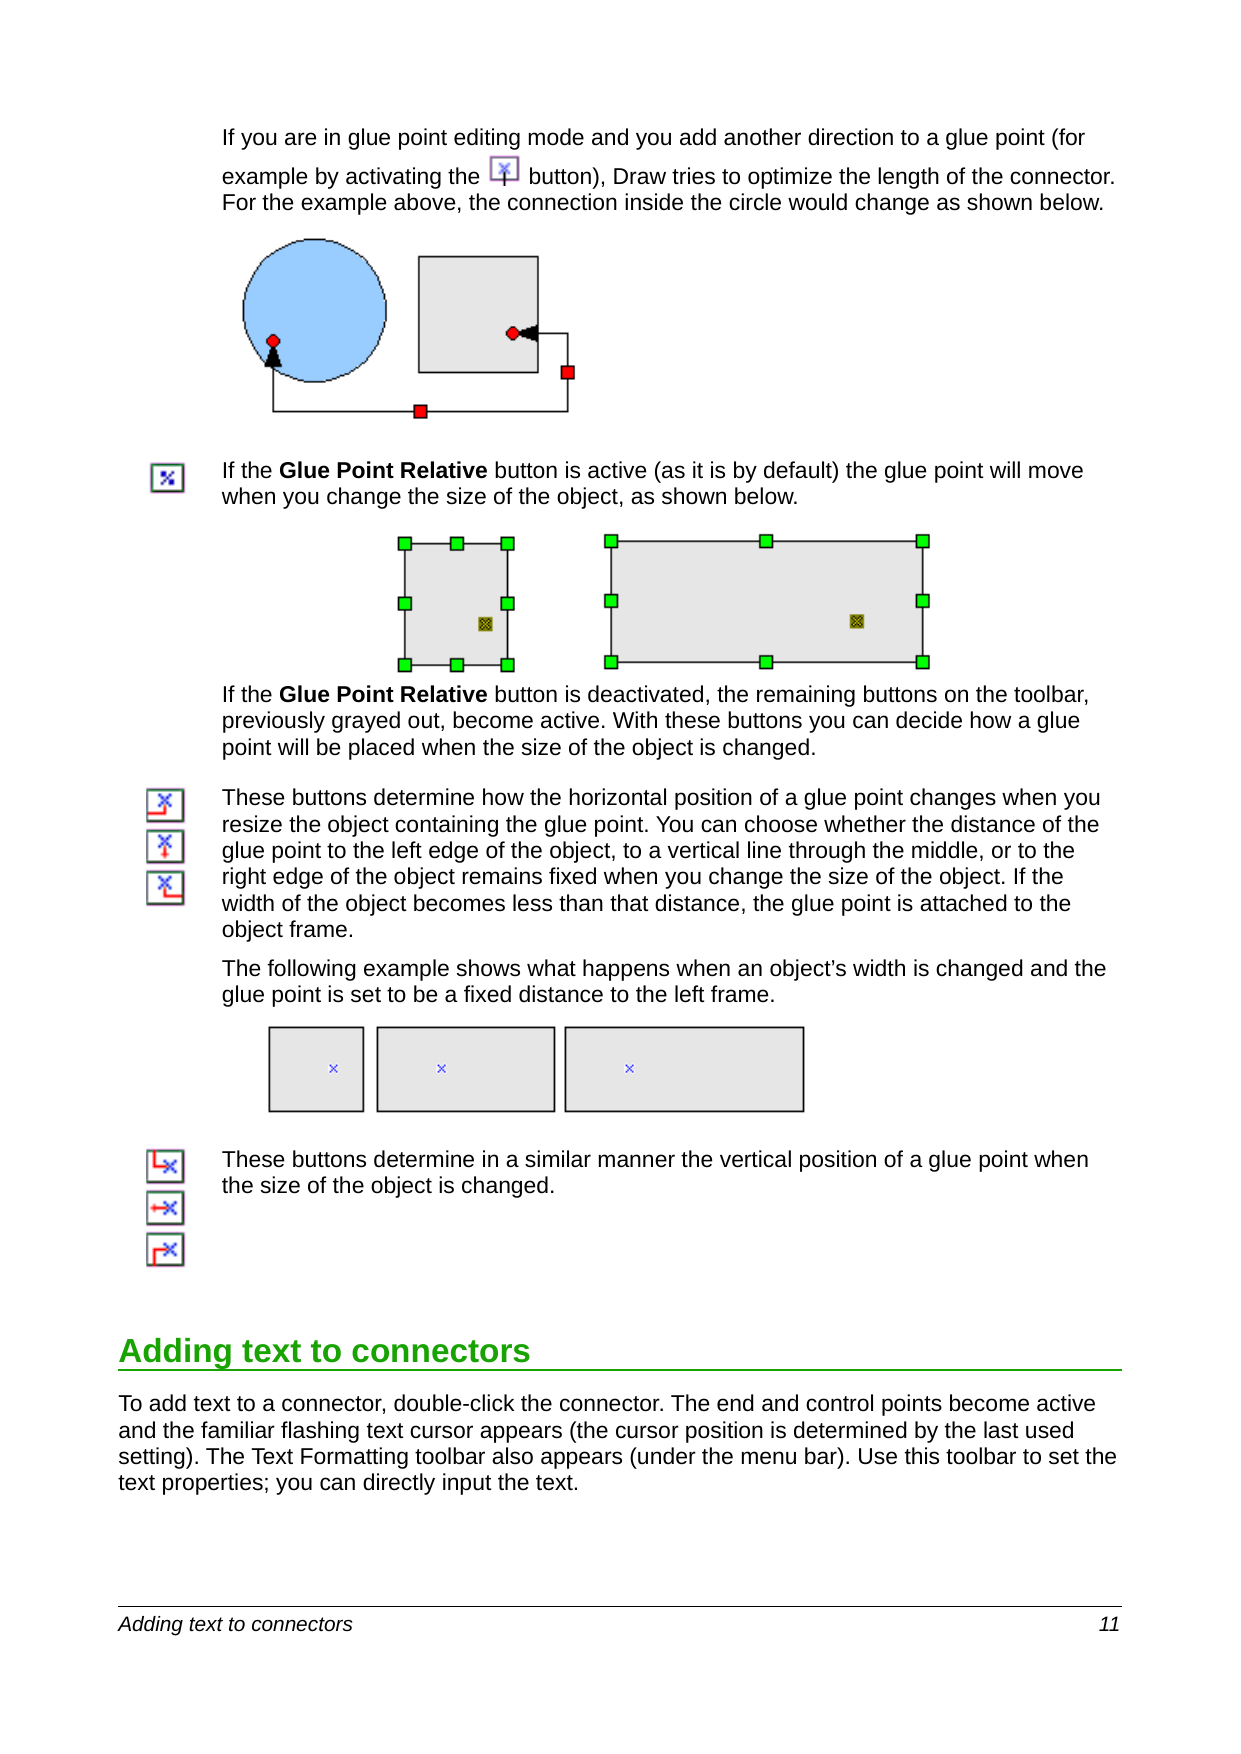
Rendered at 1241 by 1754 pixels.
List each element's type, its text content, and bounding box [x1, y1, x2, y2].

picture [261, 1020, 814, 1122]
picture [595, 525, 941, 679]
table_cell [118, 779, 216, 1140]
picture [486, 150, 522, 186]
table_cell If you are in glue point editing mode and you add another direction to a glue point (for example by activating the button), Draw tries to optimize the length of the connector. For the example above, the connection inside the circle would change as shown below. [216, 118, 1122, 451]
table_cell [118, 1140, 216, 1275]
table_cell These buttons determine in a similar manner the vertical position of a glue point when the size of the object is changed. [216, 1140, 1122, 1275]
picture [387, 529, 526, 682]
table_cell [118, 451, 216, 778]
picture [146, 1145, 188, 1270]
table_cell If the Glue Point Relative button is active (as it is by default) the glue point will move when you change the size of the object, as shown below. [216, 451, 1122, 529]
picture [221, 228, 597, 433]
picture [146, 784, 188, 909]
table_cell These buttons determine how the horizontal position of a glue point changes when you resize the object containing the glue point. You can choose whether the distance of the glue point to the left edge of the object, to a vertical line through the middle, or to the right edge of the object remains fixed when you change the size of the object. If the width of the object becomes less than that distance, the glue point is attached to the object frame. The following example shows what happens when an object’s width is changed and the glue point is set to be a fixed distance to the left frame. [216, 779, 1122, 1140]
text To add text to a connector, double-click the connector. The end and control points become active and the familiar flashing text cursor appears (the cursor position is determined by the last used setting). The Text Formatting toolbar also appears (under the menu bar). Use this toolbar to set the text properties; you can directly input the text. [118, 1390, 1122, 1496]
picture [146, 456, 188, 499]
subtitle Adding text to connectors [118, 1331, 1122, 1369]
table_cell If the Glue Point Relative button is deactivated, the remaining buttons on the toolbar, previously grayed out, become active. With these buttons you can decide how a glue point will be placed when the size of the object is changed. [216, 530, 1122, 778]
table_cell [118, 118, 216, 451]
